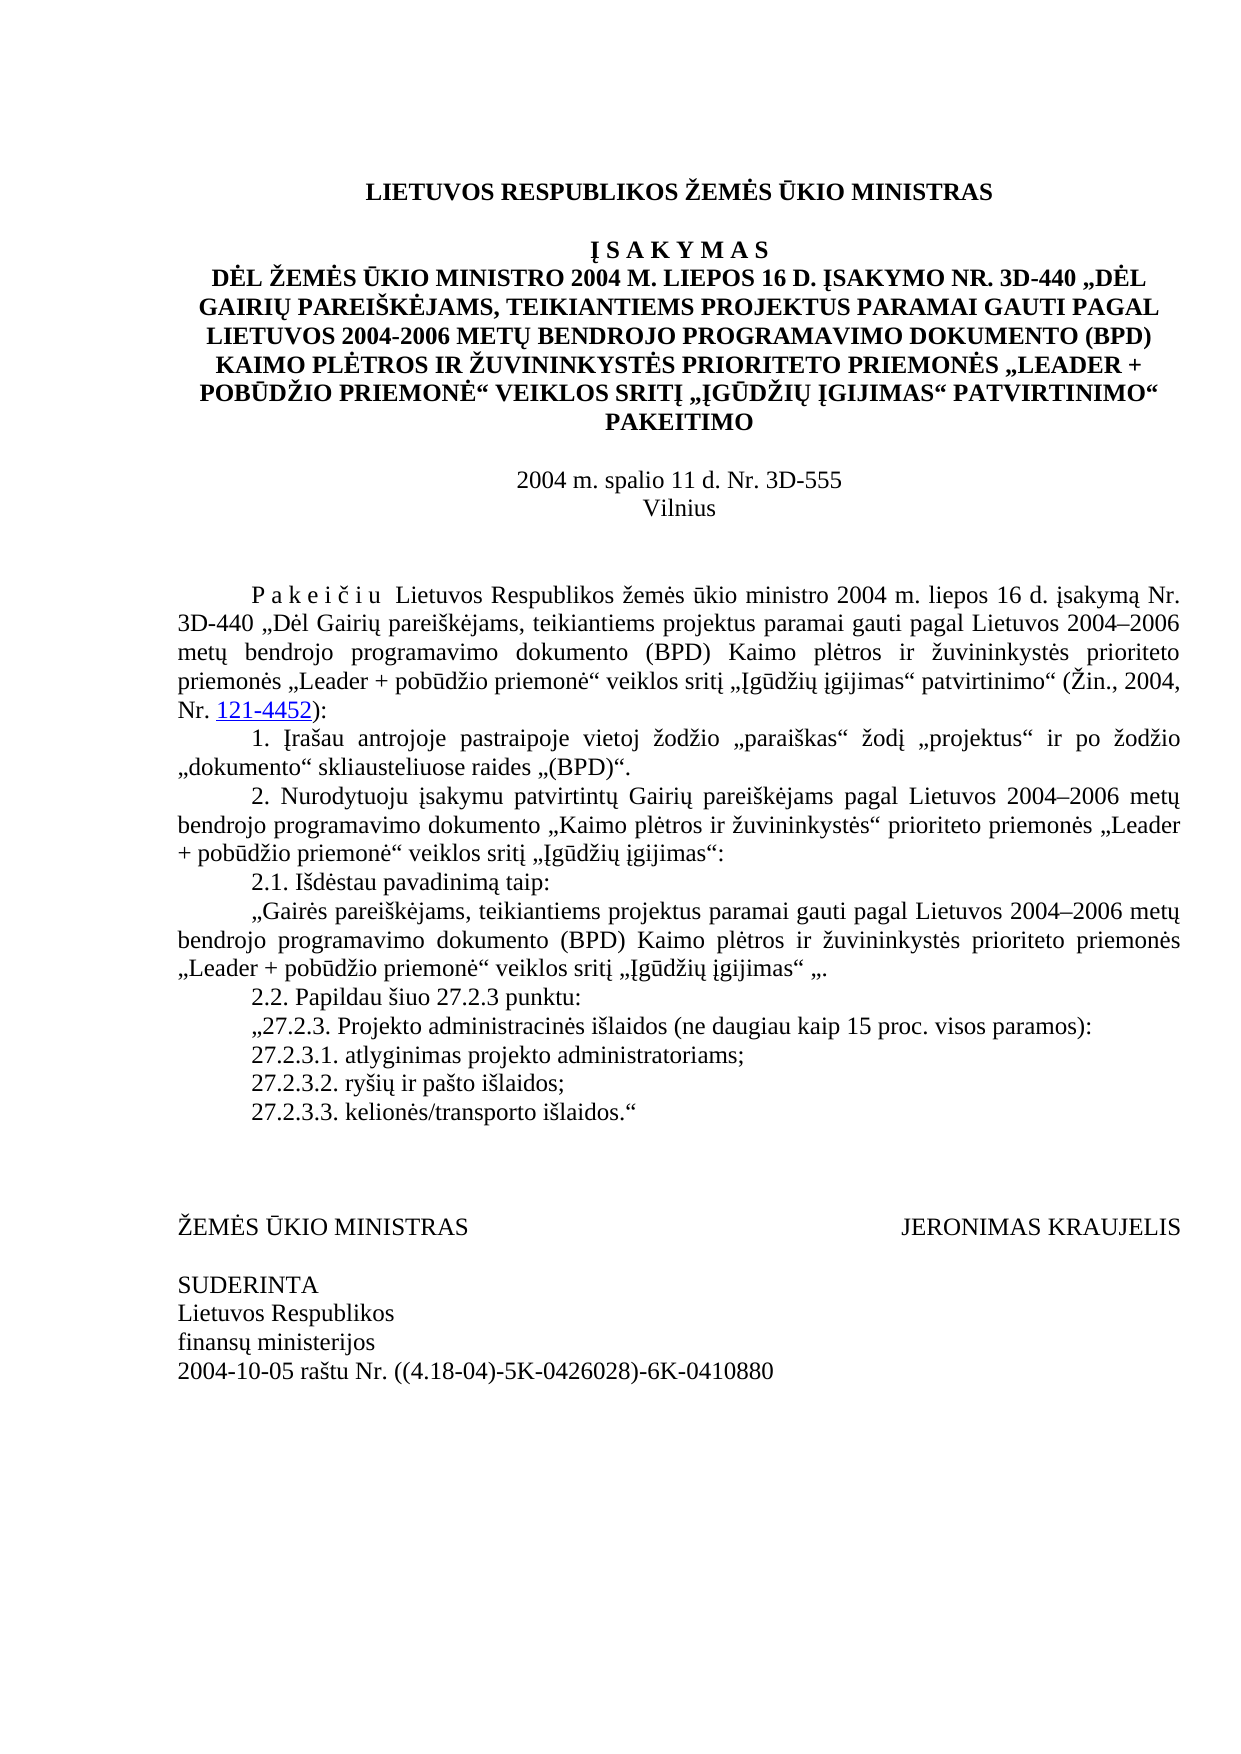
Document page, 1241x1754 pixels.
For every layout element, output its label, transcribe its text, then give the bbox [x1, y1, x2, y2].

text Pakeičiu Lietuvos Respublikos žemės ūkio ministro 2004 m. liepos 16 d. įsakymą Nr. 3D-440 „Dėl Gairių pareiškėjams, teikiantiems projektus paramai gauti pagal Lietuvos 2004–2006 metų bendrojo programavimo dokumento (BPD) Kaimo plėtros ir žuvininkystės prioriteto priemonės „Leader + pobūdžio priemonė“ veiklos sritį „Įgūdžių įgijimas“ patvirtinimo“ (Žin., 2004, Nr. 121-4452): [177, 580, 1181, 723]
text Į S A K Y M A S [177, 235, 1181, 263]
text 27.2.3.2. ryšių ir pašto išlaidos; [177, 1068, 1181, 1097]
text 27.2.3.3. kelionės/transporto išlaidos.“ [177, 1097, 1181, 1126]
text Lietuvos Respublikos [177, 1298, 1181, 1327]
text 2.1. Išdėstau pavadinimą taip: [177, 867, 1181, 896]
text 2004 m. spalio 11 d. Nr. 3D-555 [177, 465, 1181, 493]
text 2.2. Papildau šiuo 27.2.3 punktu: [177, 982, 1181, 1011]
text 2. Nurodytuoju įsakymu patvirtintų Gairių pareiškėjams pagal Lietuvos 2004–2006 metų bendrojo programavimo dokumento „Kaimo plėtros ir žuvininkystės“ prioriteto priemonės „Leader + pobūdžio priemonė“ veiklos sritį „Įgūdžių įgijimas“: [177, 781, 1181, 867]
text Žemės ūkio Ministras Jeronimas Kraujelis [177, 1212, 1181, 1241]
text 27.2.3.1. atlyginimas projekto administratoriams; [177, 1040, 1181, 1068]
text „27.2.3. Projekto administracinės išlaidos (ne daugiau kaip 15 proc. visos paramos): [177, 1011, 1181, 1040]
text 2004-10-05 raštu Nr. ((4.18-04)-5K-0426028)-6K-0410880 [177, 1356, 1181, 1385]
text DĖL ŽEMĖS ŪKIO MINISTRO 2004 M. LIEPOS 16 D. ĮSAKYMO NR. 3D-440 „DĖL GAIRIŲ PAREIŠKĖJAMS, TEIKIANTIEMS PROJEKTUS PARAMAI GAUTI PAGAL LIETUVOS 2004-2006 METŲ BENDROJO PROGRAMAVIMO DOKUMENTO (BPD) KAIMO PLĖTROS IR ŽUVININKYSTĖS PRIORITETO PRIEMONĖS „LEADER + POBŪDŽIO PRIEMONĖ“ VEIKLOS SRITĮ „ĮGŪDŽIŲ ĮGIJIMAS“ PATVIRTINIMO“ PAKEITIMO [177, 263, 1181, 436]
text 1. Įrašau antrojoje pastraipoje vietoj žodžio „paraiškas“ žodį „projektus“ ir po žodžio „dokumento“ skliausteliuose raides „(BPD)“. [177, 723, 1181, 781]
text SUDERINTA [177, 1270, 1181, 1298]
text finansų ministerijos [177, 1327, 1181, 1356]
text Vilnius [177, 493, 1181, 522]
text LIETUVOS RESPUBLIKOS ŽEMĖS ŪKIO MINISTRAS [177, 177, 1181, 206]
text „Gairės pareiškėjams, teikiantiems projektus paramai gauti pagal Lietuvos 2004–2006 metų bendrojo programavimo dokumento (BPD) Kaimo plėtros ir žuvininkystės prioriteto priemonės „Leader + pobūdžio priemonė“ veiklos sritį „Įgūdžių įgijimas“ „. [177, 896, 1181, 982]
